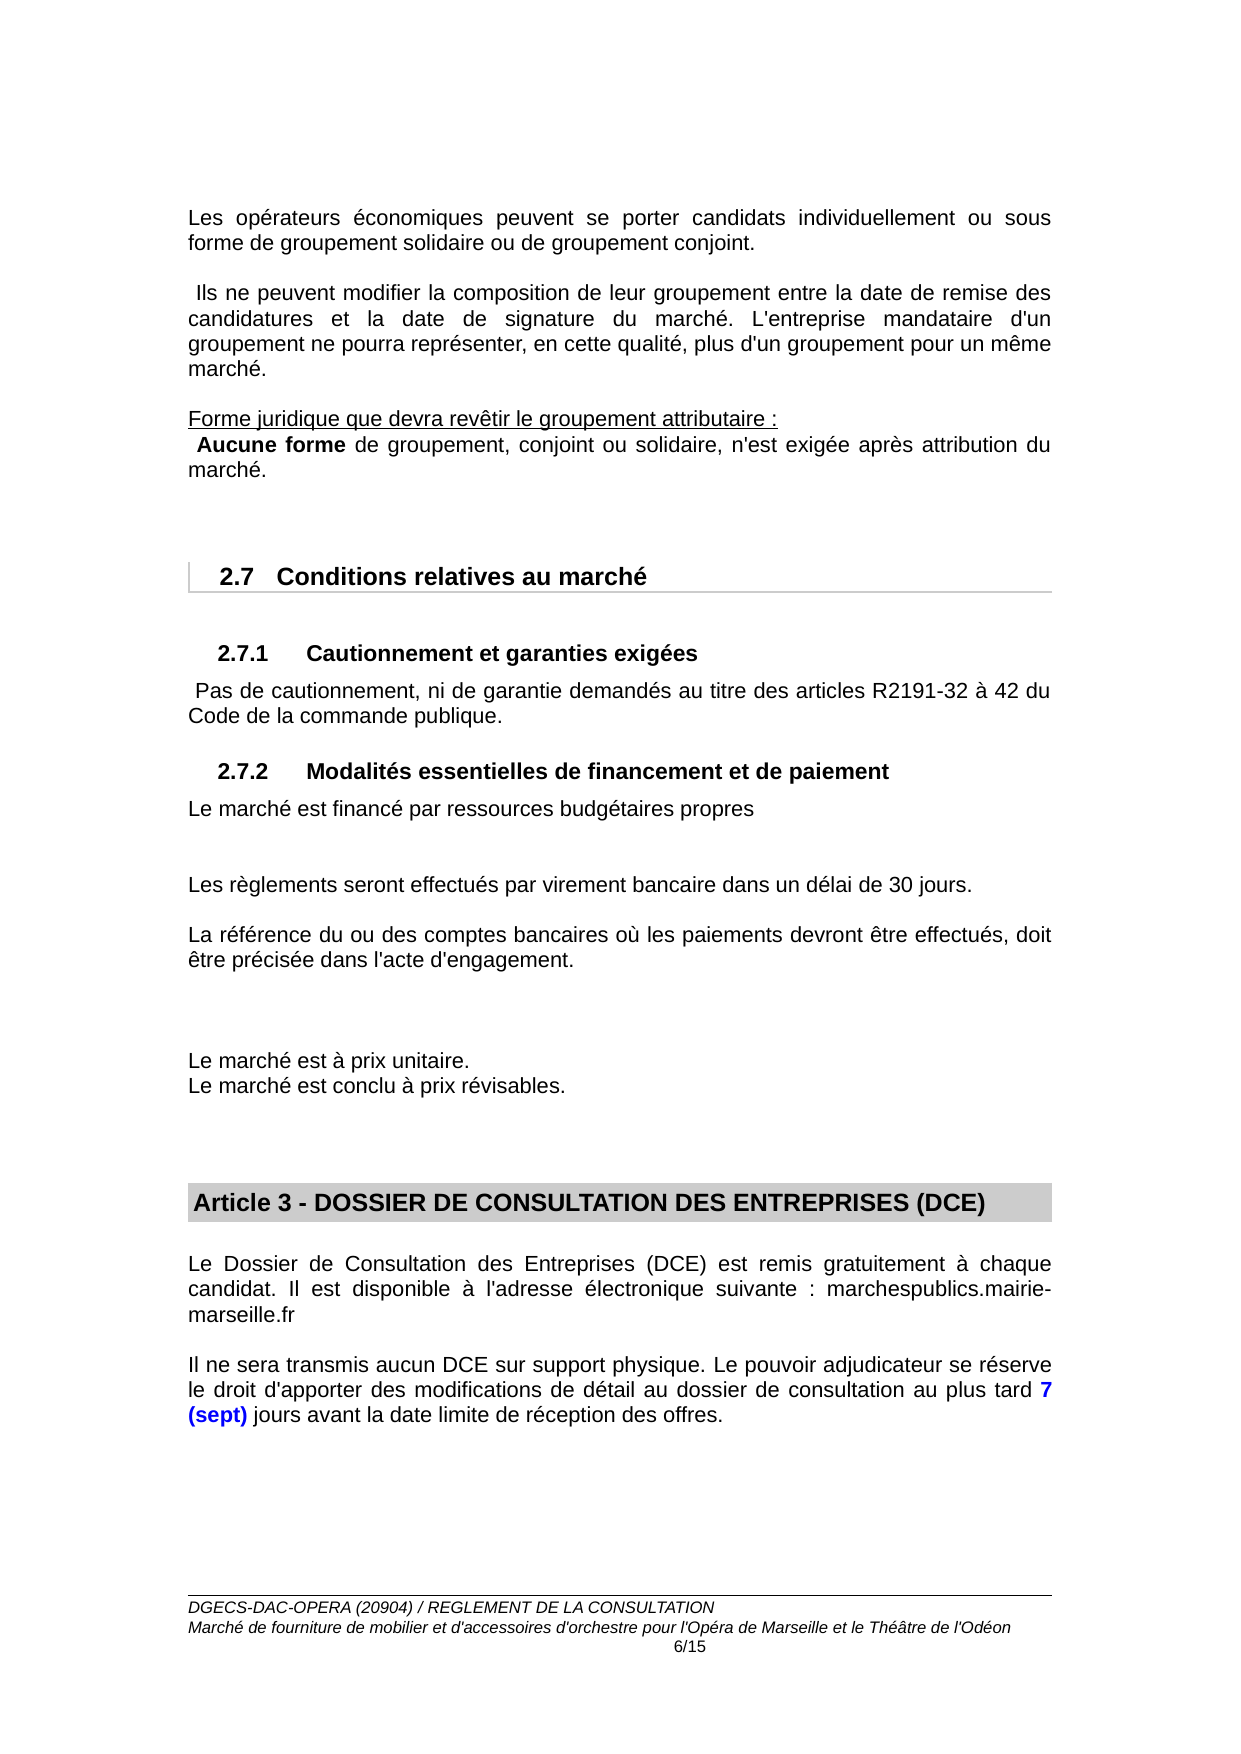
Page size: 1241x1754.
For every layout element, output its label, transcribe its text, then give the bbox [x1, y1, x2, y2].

subtitle Modalités essentielles de financement et de paiement [188, 758, 1052, 784]
subtitle Cautionnement et garanties exigées [188, 640, 1052, 666]
text Pas de cautionnement, ni de garantie demandés au titre des articles R2191-32 à 42 du Code de la commande publique. [188, 678, 1052, 728]
text Les règlements seront effectués par virement bancaire dans un délai de 30 jours. [188, 872, 1052, 897]
text Le Dossier de Consultation des Entreprises (DCE) est remis gratuitement à chaque candidat. Il est disponible à l'adresse électronique suivante : marchespublics.mairie-marseille.fr [188, 1251, 1052, 1327]
text Le marché est à prix unitaire. [188, 1048, 1052, 1073]
text Aucune forme de groupement, conjoint ou solidaire, n'est exigée après attribution du marché. [188, 431, 1052, 482]
text Le marché est financé par ressources budgétaires propres [188, 796, 1052, 821]
text Les opérateurs économiques peuvent se porter candidats individuellement ou sous forme de groupement solidaire ou de groupement conjoint. [188, 204, 1052, 255]
text La référence du ou des comptes bancaires où les paiements devront être effectués, doit être précisée dans l'acte d'engagement. [188, 922, 1052, 972]
subtitle DOSSIER DE CONSULTATION DES ENTREPRISES (DCE) [190, 1185, 1050, 1219]
text Ils ne peuvent modifier la composition de leur groupement entre la date de remise des candidatures et la date de signature du marché. L'entreprise mandataire d'un groupement ne pourra représenter, en cette qualité, plus d'un groupement pour un même marché. [188, 280, 1052, 381]
text Le marché est conclu à prix révisables. [188, 1073, 1052, 1098]
text Forme juridique que devra revêtir le groupement attributaire : [188, 406, 1052, 431]
subtitle Conditions relatives au marché [190, 562, 1052, 591]
text Il ne sera transmis aucun DCE sur support physique. Le pouvoir adjudicateur se réserve le droit d'apporter des modifications de détail au dossier de consultation au plus tard 7 (sept) jours avant la date limite de réception des offres. [188, 1352, 1052, 1428]
